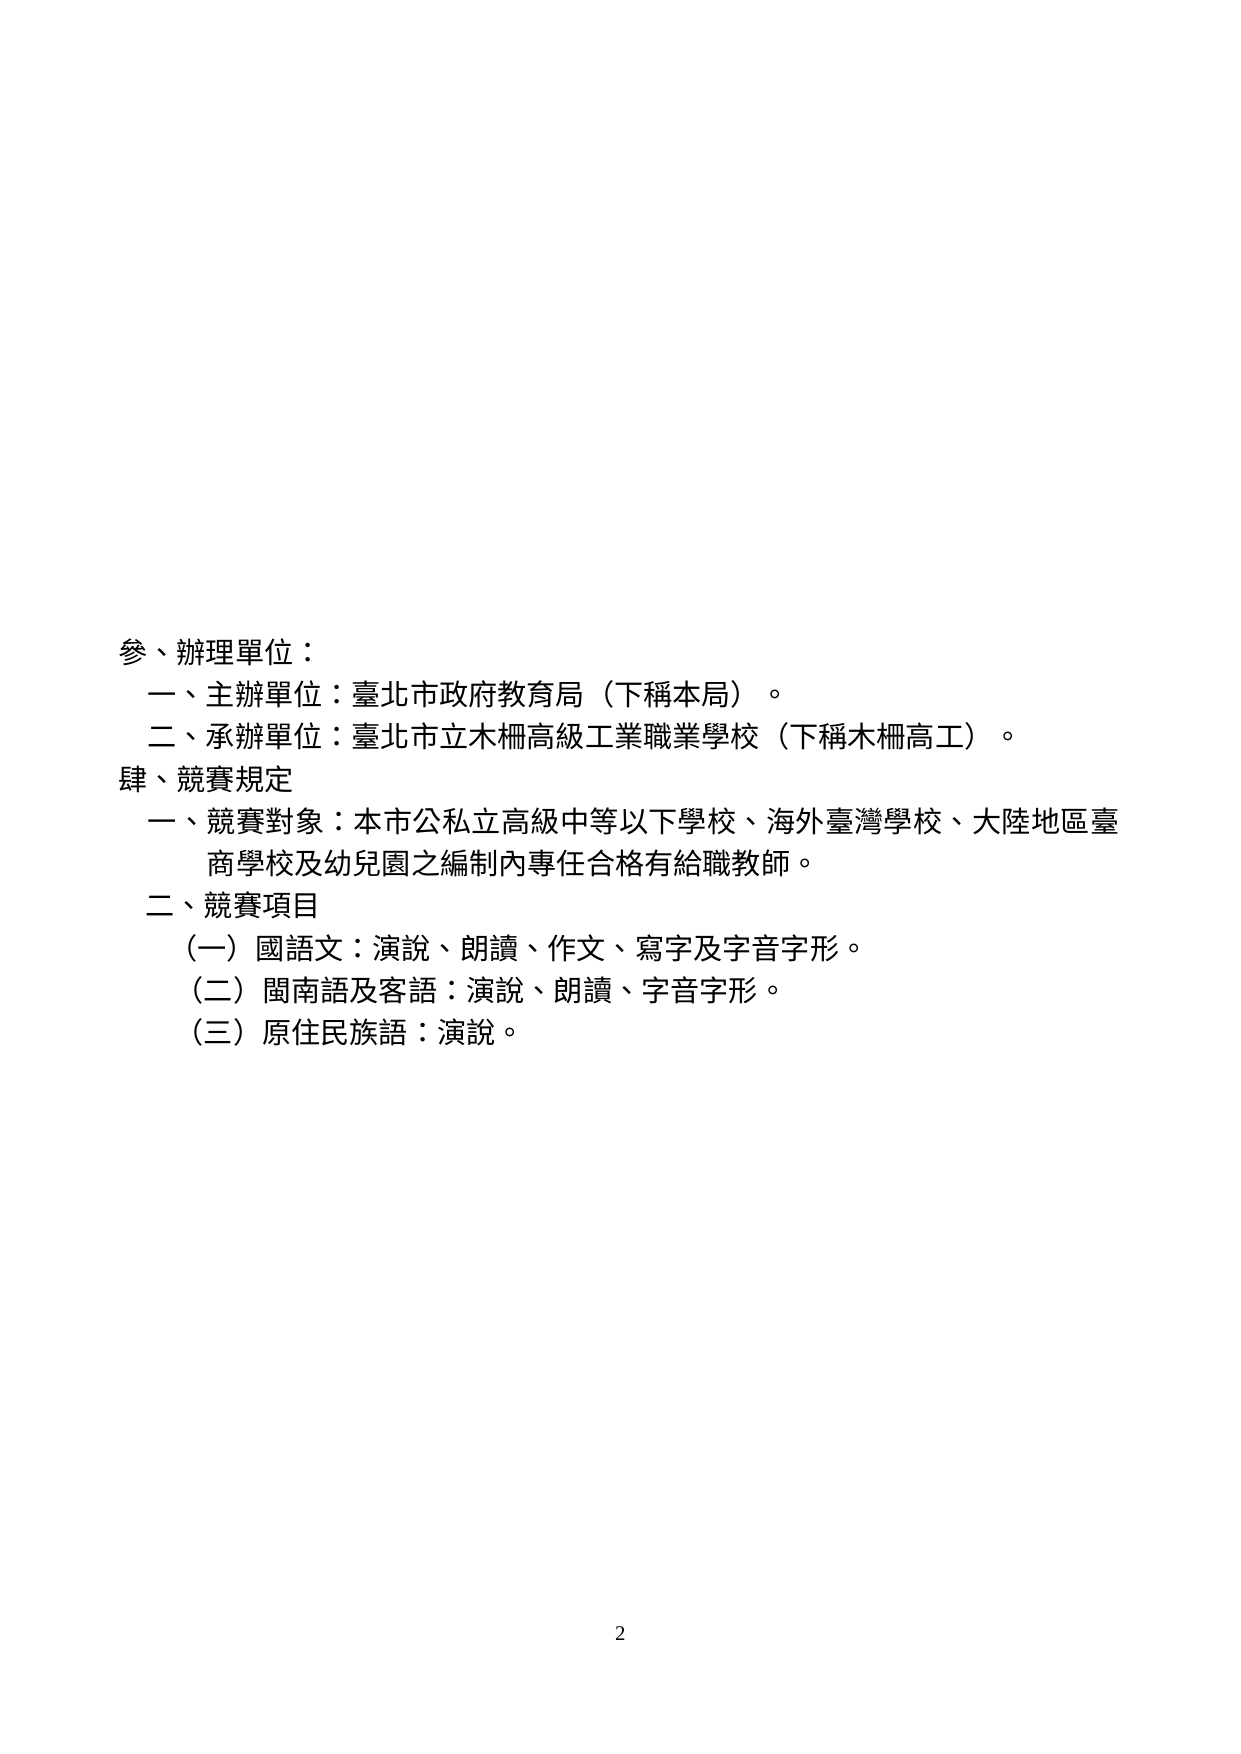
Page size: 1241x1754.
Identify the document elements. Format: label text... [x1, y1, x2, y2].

text 參、辦理單位： [118, 629, 1122, 672]
text 二、競賽項目 [145, 883, 1122, 925]
text 肆、競賽規定 [118, 756, 1122, 798]
text （二）閩南語及客語：演說、朗讀、字音字形。 [145, 968, 1122, 1010]
text 二、承辦單位：臺北市立木柵高級工業職業學校（下稱木柵高工）。 [118, 714, 1122, 756]
text （一）國語文：演說、朗讀、作文、寫字及字音字形。 [131, 925, 1122, 968]
text （三）原住民族語：演說。 [145, 1010, 1122, 1052]
text 一、主辦單位：臺北市政府教育局（下稱本局）。 [118, 672, 1122, 714]
text 一、競賽對象：本市公私立高級中等以下學校、海外臺灣學校、大陸地區臺商學校及幼兒園之編制內專任合格有給職教師。 [148, 798, 1122, 883]
